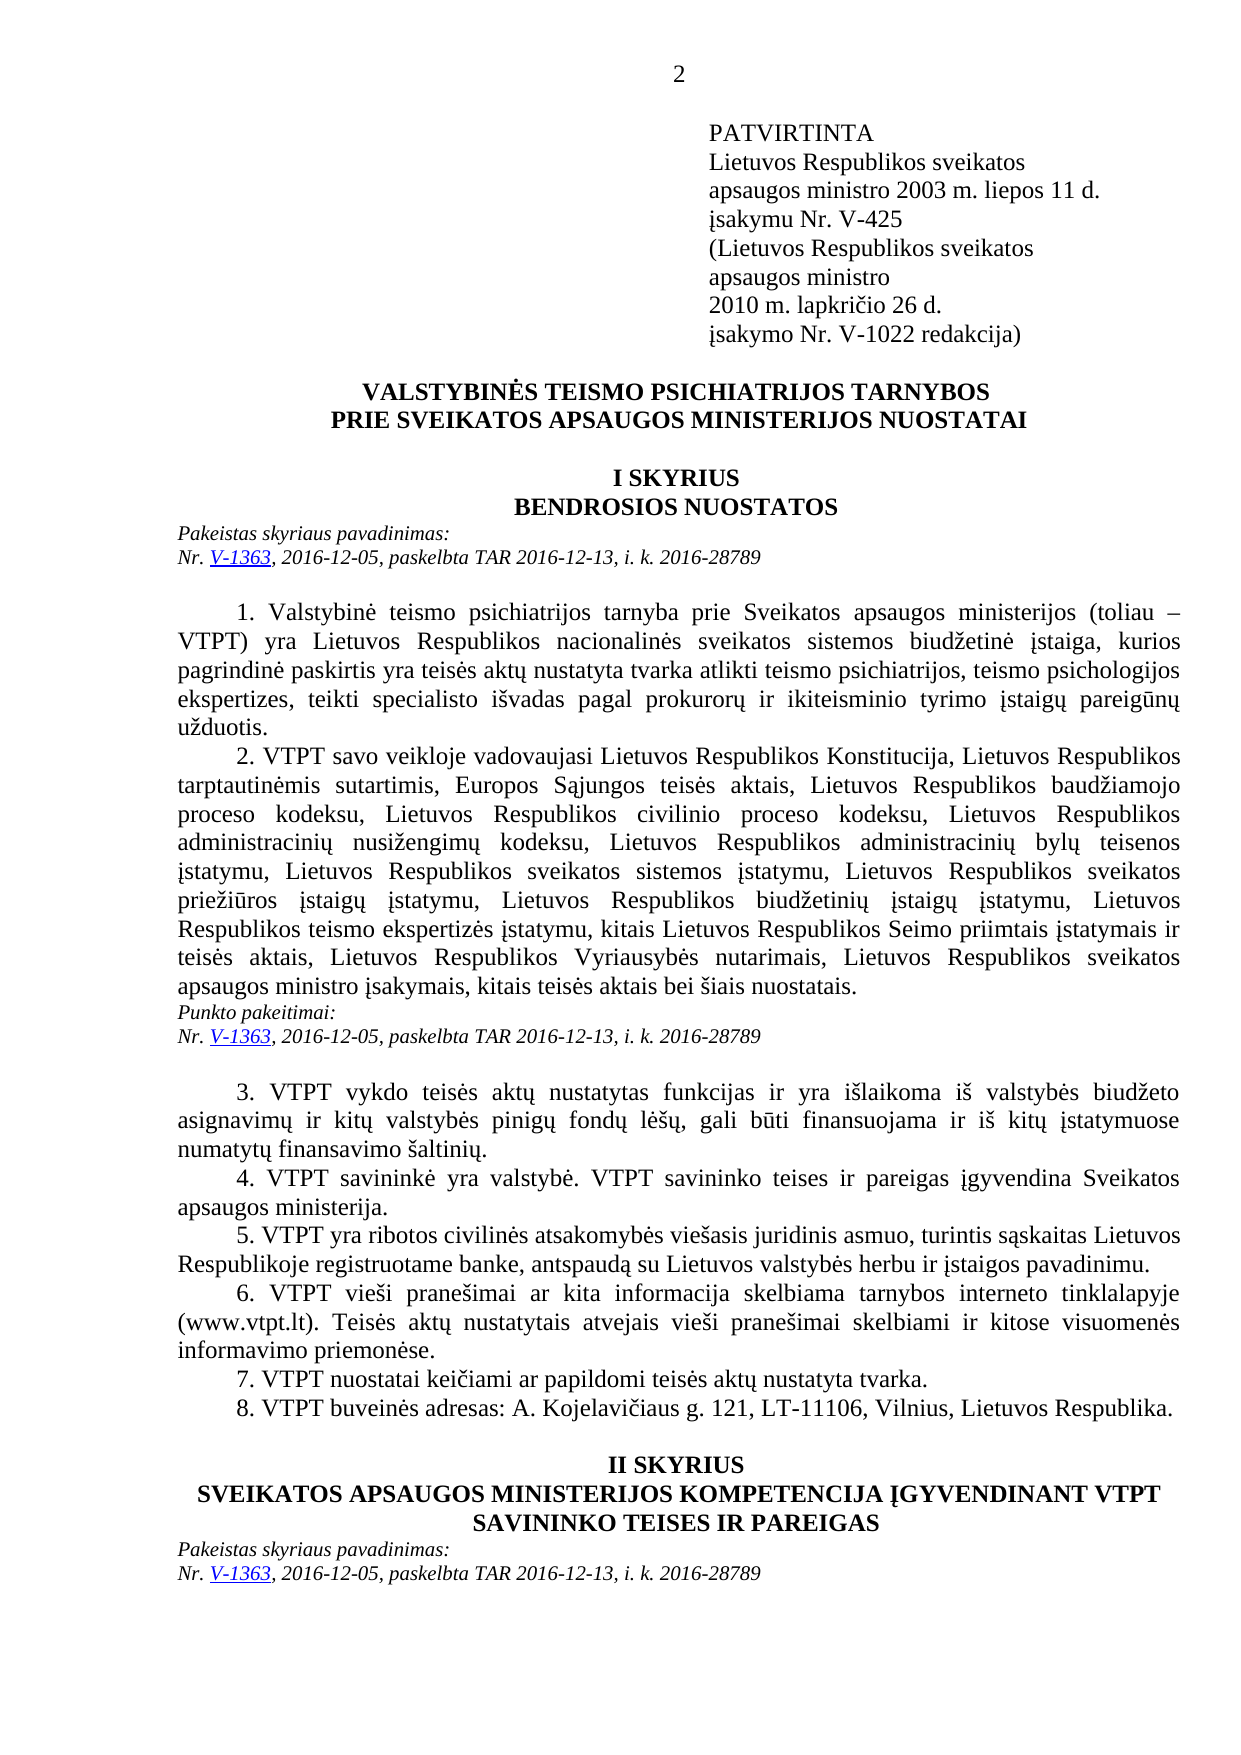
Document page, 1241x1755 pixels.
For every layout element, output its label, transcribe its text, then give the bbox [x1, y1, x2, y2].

text 6. VTPT vieši pranešimai ar kita informacija skelbiama tarnybos interneto tinklalapyje (www.vtpt.lt). Teisės aktų nustatytais atvejais vieši pranešimai skelbiami ir kitose visuomenės informavimo priemonėse. [177, 1278, 1181, 1364]
text 1. Valstybinė teismo psichiatrijos tarnyba prie Sveikatos apsaugos ministerijos (toliau –VTPT) yra Lietuvos Respublikos nacionalinės sveikatos sistemos biudžetinė įstaiga, kurios pagrindinė paskirtis yra teisės aktų nustatyta tvarka atlikti teismo psichiatrijos, teismo psichologijos ekspertizes, teikti specialisto išvadas pagal prokurorų ir ikiteisminio tyrimo įstaigų pareigūnų užduotis. [177, 597, 1181, 741]
text Punkto pakeitimai: [177, 1000, 1181, 1024]
text 5. VTPT yra ribotos civilinės atsakomybės viešasis juridinis asmuo, turintis sąskaitas Lietuvos Respublikoje registruotame banke, antspaudą su Lietuvos valstybės herbu ir įstaigos pavadinimu. [177, 1221, 1181, 1278]
text Pakeistas skyriaus pavadinimas: [177, 521, 1181, 545]
text 7. VTPT nuostatai keičiami ar papildomi teisės aktų nustatyta tvarka. [177, 1364, 1181, 1393]
text PATVIRTINTA [709, 118, 1181, 147]
text įsakymo Nr. V-1022 redakcija) [177, 319, 1181, 348]
text 4. VTPT savininkė yra valstybė. VTPT savininko teises ir pareigas įgyvendina Sveikatos apsaugos ministerija. [177, 1163, 1181, 1221]
text apsaugos ministro 2003 m. liepos 11 d. [177, 176, 1181, 204]
text Nr. V-1363, 2016-12-05, paskelbta TAR 2016-12-13, i. k. 2016-28789 [177, 545, 1181, 569]
text PRIE SVEIKATOS APSAUGOS MINISTERIJOS NUOSTATAI [177, 406, 1181, 434]
text Pakeistas skyriaus pavadinimas: [177, 1537, 1181, 1561]
text Lietuvos Respublikos sveikatos [177, 147, 1181, 176]
text Nr. V-1363, 2016-12-05, paskelbta TAR 2016-12-13, i. k. 2016-28789 [177, 1024, 1181, 1048]
text VALSTYBINĖS TEISMO PSICHIATRIJOS TARNYBOS [177, 377, 1181, 406]
text įsakymu Nr. V-425 [177, 204, 1181, 233]
text Nr. V-1363, 2016-12-05, paskelbta TAR 2016-12-13, i. k. 2016-28789 [177, 1561, 1181, 1585]
text II SKYRIUS SVEIKATOS APSAUGOS MINISTERIJOS KOMPETENCIJA ĮGYVENDINANT VTPT SAVININKO TEISES IR PAREIGAS [177, 1451, 1181, 1537]
text 2. VTPT savo veikloje vadovaujasi Lietuvos Respublikos Konstitucija, Lietuvos Respublikos tarptautinėmis sutartimis, Europos Sąjungos teisės aktais, Lietuvos Respublikos baudžiamojo proceso kodeksu, Lietuvos Respublikos civilinio proceso kodeksu, Lietuvos Respublikos administracinių nusižengimų kodeksu, Lietuvos Respublikos administracinių bylų teisenos įstatymu, Lietuvos Respublikos sveikatos sistemos įstatymu, Lietuvos Respublikos sveikatos priežiūros įstaigų įstatymu, Lietuvos Respublikos biudžetinių įstaigų įstatymu, Lietuvos Respublikos teismo ekspertizės įstatymu, kitais Lietuvos Respublikos Seimo priimtais įstatymais ir teisės aktais, Lietuvos Respublikos Vyriausybės nutarimais, Lietuvos Respublikos sveikatos apsaugos ministro įsakymais, kitais teisės aktais bei šiais nuostatais. [177, 741, 1181, 1000]
text (Lietuvos Respublikos sveikatos [177, 233, 1181, 262]
text 8. VTPT buveinės adresas: A. Kojelavičiaus g. 121, LT-11106, Vilnius, Lietuvos Respublika. [177, 1393, 1181, 1422]
text I SKYRIUS BENDROSIOS NUOSTATOS [177, 463, 1181, 521]
text 2010 m. lapkričio 26 d. [177, 291, 1181, 319]
text 3. VTPT vykdo teisės aktų nustatytas funkcijas ir yra išlaikoma iš valstybės biudžeto asignavimų ir kitų valstybės pinigų fondų lėšų, gali būti finansuojama ir iš kitų įstatymuose numatytų finansavimo šaltinių. [177, 1077, 1181, 1163]
text apsaugos ministro [177, 262, 1181, 291]
